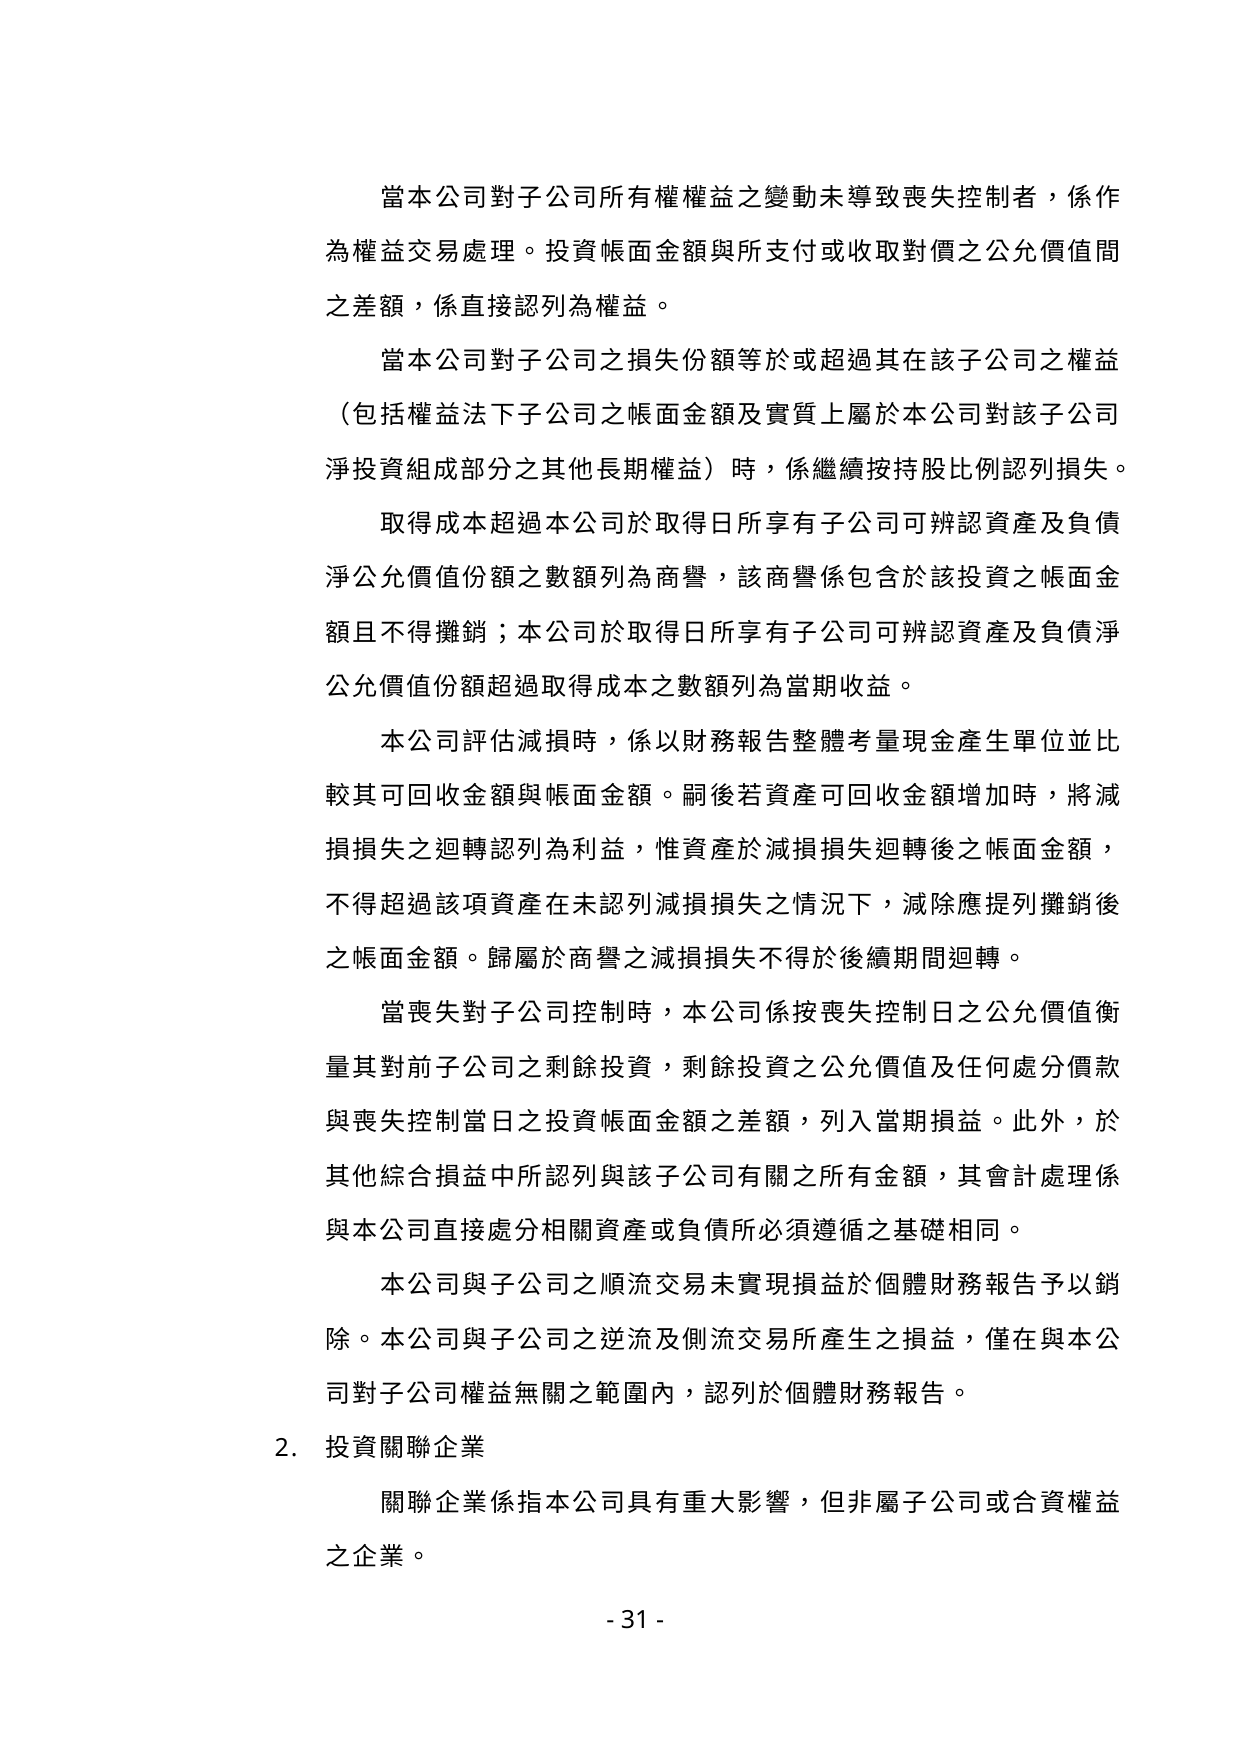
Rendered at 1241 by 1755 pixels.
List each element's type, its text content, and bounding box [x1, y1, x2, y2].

text 當本公司對子公司之損失份額等於或超過其在該子公司之權益（包括權益法下子公司之帳面金額及實質上屬於本公司對該子公司淨投資組成部分之其他長期權益）時，係繼續按持股比例認列損失。 [325, 340, 1122, 485]
text 當喪失對子公司控制時，本公司係按喪失控制日之公允價值衡量其對前子公司之剩餘投資，剩餘投資之公允價值及任何處分價款與喪失控制當日之投資帳面金額之差額，列入當期損益。此外，於其他綜合損益中所認列與該子公司有關之所有金額，其會計處理係與本公司直接處分相關資產或負債所必須遵循之基礎相同。 [325, 993, 1122, 1247]
text 2. 投資關聯企業 [266, 1428, 1122, 1464]
text 本公司與子公司之順流交易未實現損益於個體財務報告予以銷除。本公司與子公司之逆流及側流交易所產生之損益，僅在與本公司對子公司權益無關之範圍內，認列於個體財務報告。 [325, 1265, 1122, 1410]
text 取得成本超過本公司於取得日所享有子公司可辨認資產及負債淨公允價值份額之數額列為商譽，該商譽係包含於該投資之帳面金額且不得攤銷；本公司於取得日所享有子公司可辨認資產及負債淨公允價值份額超過取得成本之數額列為當期收益。 [325, 503, 1122, 703]
text 本公司評估減損時，係以財務報告整體考量現金產生單位並比較其可回收金額與帳面金額。嗣後若資產可回收金額增加時，將減損損失之迴轉認列為利益，惟資產於減損損失迴轉後之帳面金額，不得超過該項資產在未認列減損損失之情況下，減除應提列攤銷後之帳面金額。歸屬於商譽之減損損失不得於後續期間迴轉。 [325, 721, 1122, 975]
text 當本公司對子公司所有權權益之變動未導致喪失控制者，係作為權益交易處理。投資帳面金額與所支付或收取對價之公允價值間之差額，係直接認列為權益。 [325, 177, 1122, 322]
text 關聯企業係指本公司具有重大影響，但非屬子公司或合資權益之企業。 [325, 1482, 1122, 1573]
